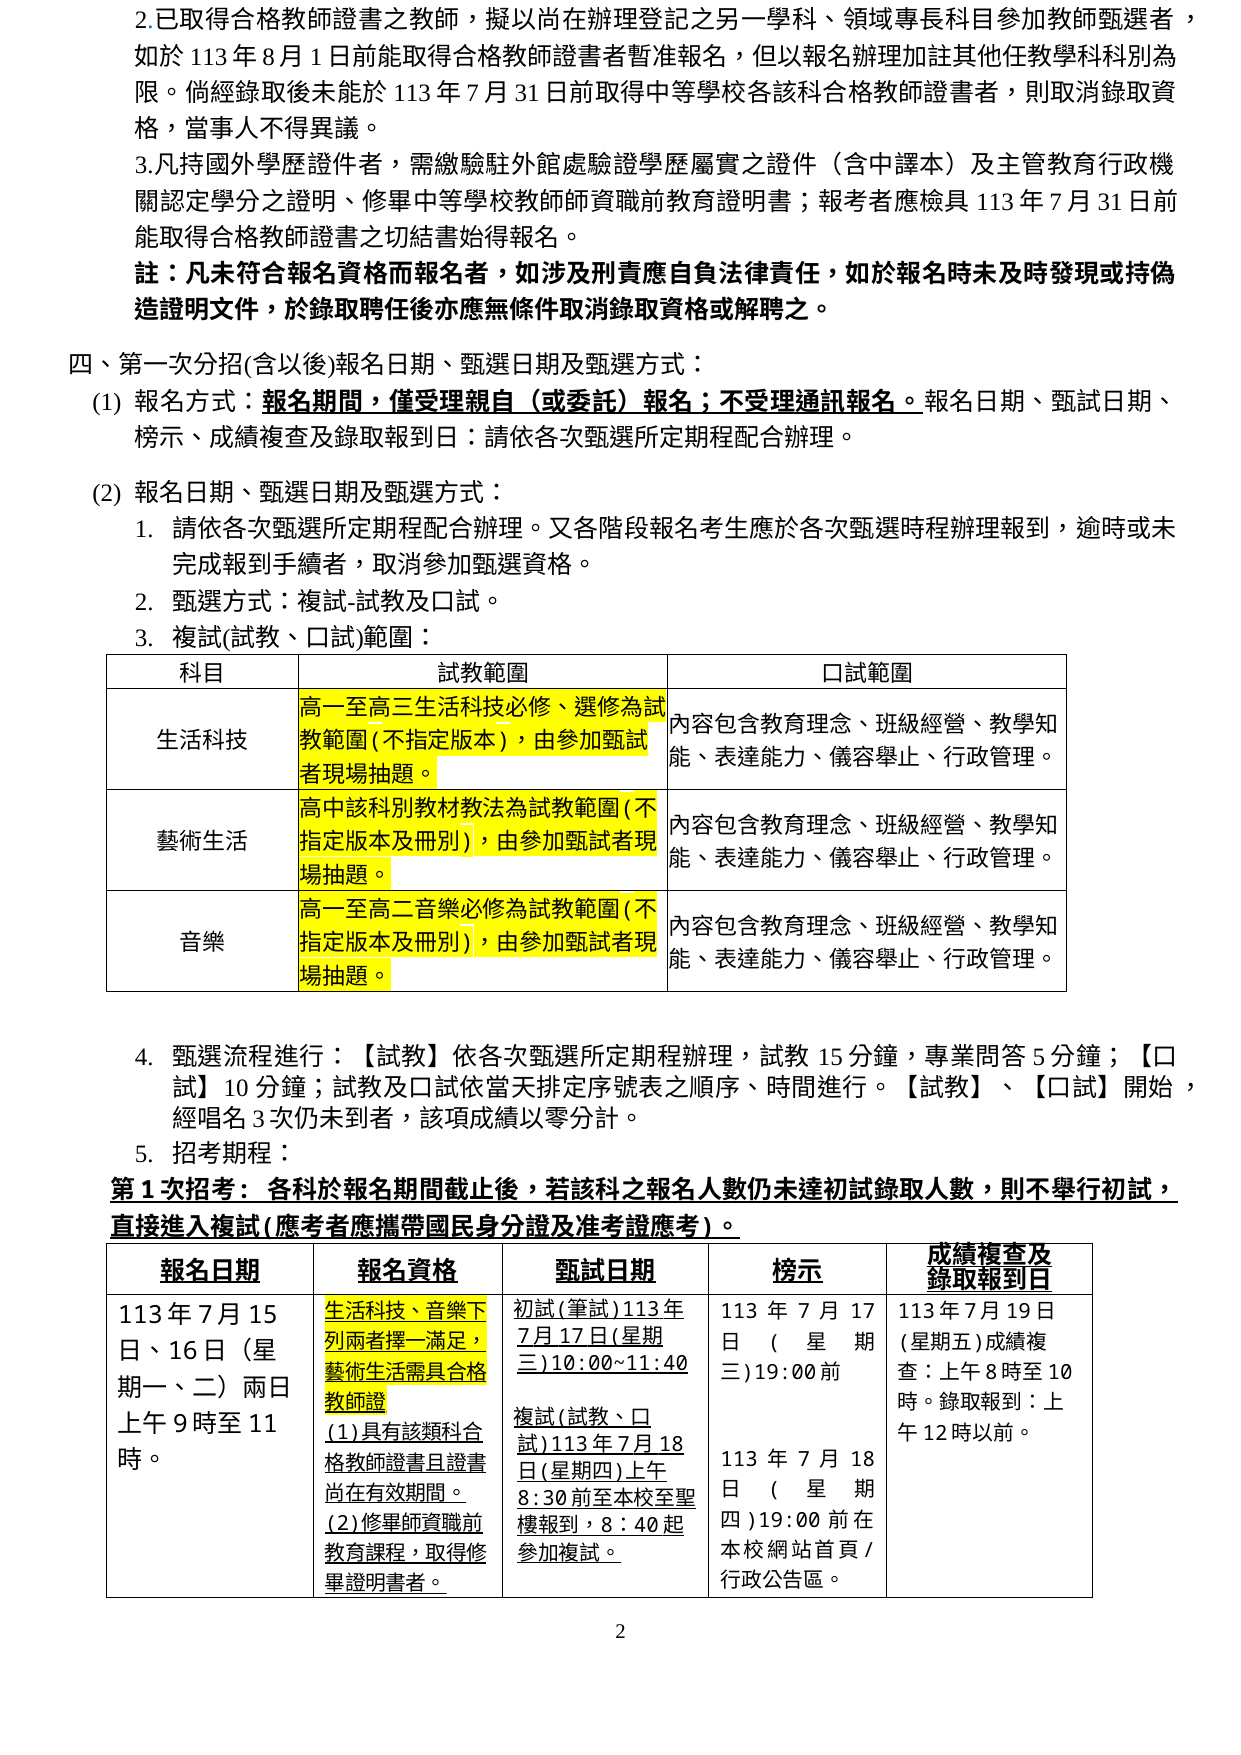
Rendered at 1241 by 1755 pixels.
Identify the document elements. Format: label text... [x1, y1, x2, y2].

table_cell 113年7月19日(星期五)成績複查：上午8時至10時。錄取報到：上午12時以前。 [887, 1295, 1092, 1597]
text 第1次招考: 各科於報名期間截止後，若該科之報名人數仍未達初試錄取人數，則不舉行初試， [110, 1170, 1178, 1201]
table_header 報名資格 [314, 1244, 502, 1293]
list 請依各次甄選所定期程配合辦理。又各階段報名考生應於各次甄選時程辦理報到，逾時或未完成報到手續者，取消參加甄選資格。 [134, 509, 1178, 581]
text 直接進入複試(應考者應攜帶國民身分證及准考證應考)。 [110, 1203, 1178, 1242]
list 甄選流程進行：【試教】依各次甄選所定期程辦理，試教15分鐘，專業問答5分鐘；【口試】10 分鐘；試教及口試依當天排定序號表之順序、時間進行。【試教】、【口試】開始，經唱名3次仍未到者，該項成績以零分計。 [134, 1040, 1178, 1134]
table_header 口試範圍 [668, 655, 1066, 688]
table_cell 生活科技 [107, 689, 298, 789]
table_cell 內容包含教育理念、班級經營、教學知能、表達能力、儀容舉止、行政管理。 [668, 689, 1066, 789]
list 複試(試教、口試)範圍： [134, 617, 1178, 654]
list 甄選方式：複試-試教及口試。 [134, 581, 1178, 617]
table_header 成績複查及 錄取報到日 [887, 1244, 1092, 1293]
table_cell 高中該科別教材教法為試教範圍(不指定版本及冊別)，由參加甄試者現場抽題。 [299, 790, 667, 890]
table_cell 藝術生活 [107, 790, 298, 890]
table_header 科目 [107, 655, 298, 688]
list 報名日期、甄選日期及甄選方式： [92, 472, 1178, 509]
table_cell 生活科技、音樂下列兩者擇一滿足，藝術生活需具合格教師證 (1)具有該類科合格教師證書且證書尚在有效期間。 (2)修畢師資職前教育課程，取得修畢證明書者。 [314, 1295, 502, 1597]
table_cell 內容包含教育理念、班級經營、教學知能、表達能力、儀容舉止、行政管理。 [668, 891, 1066, 991]
table_cell 113年7月17日(星期三)19:00前 113年7月18日(星期四)19:00前在本校網站首頁/行政公告區。 [709, 1295, 886, 1597]
text 2.已取得合格教師證書之教師，擬以尚在辦理登記之另一學科、領域專長科目參加教師甄選者，如於113年8月1日前能取得合格教師證書者暫准報名，但以報名辦理加註其他任教學科科別為限。倘經錄取後未能於113年7月31日前取得中等學校各該科合格教師證書者，則取消錄取資格，當事人不得異議。 [134, 0, 1178, 145]
table_header 報名日期 [107, 1244, 313, 1293]
table_cell 音樂 [107, 891, 298, 991]
table_cell 高一至高三生活科技必修、選修為試教範圍(不指定版本)，由參加甄試者現場抽題。 [299, 689, 667, 789]
table_cell 內容包含教育理念、班級經營、教學知能、表達能力、儀容舉止、行政管理。 [668, 790, 1066, 890]
text 3.凡持國外學歷證件者，需繳驗駐外館處驗證學歷屬實之證件（含中譯本）及主管教育行政機關認定學分之證明、修畢中等學校教師師資職前教育證明書；報考者應檢具113年7月31日前能取得合格教師證書之切結書始得報名。 [134, 145, 1178, 254]
table_cell 高一至高二音樂必修為試教範圍(不指定版本及冊別)，由參加甄試者現場抽題。 [299, 891, 667, 991]
table_cell 113年7月15日、16日（星期一、二）兩日上午9時至11時。 [107, 1295, 313, 1597]
list 報名方式：報名期間，僅受理親自（或委託）報名；不受理通訊報名。報名日期、甄試日期、榜示、成績複查及錄取報到日：請依各次甄選所定期程配合辦理。 [92, 381, 1178, 454]
table_header 榜示 [709, 1244, 886, 1293]
list 招考期程： [134, 1134, 1178, 1170]
table_cell 初試(筆試)113年7月17日(星期三)10:00~11:40 複試(試教、口試)113年7月18日(星期四)上午8:30前至本校至聖樓報到，8：40起參加複試。 [503, 1295, 708, 1597]
table_header 甄試日期 [503, 1244, 708, 1293]
text 四、第一次分招(含以後)報名日期、甄選日期及甄選方式： [62, 345, 1178, 381]
table_header 試教範圍 [299, 655, 667, 688]
text 註：凡未符合報名資格而報名者，如涉及刑責應自負法律責任，如於報名時未及時發現或持偽造證明文件，於錄取聘任後亦應無條件取消錄取資格或解聘之。 [134, 254, 1178, 326]
